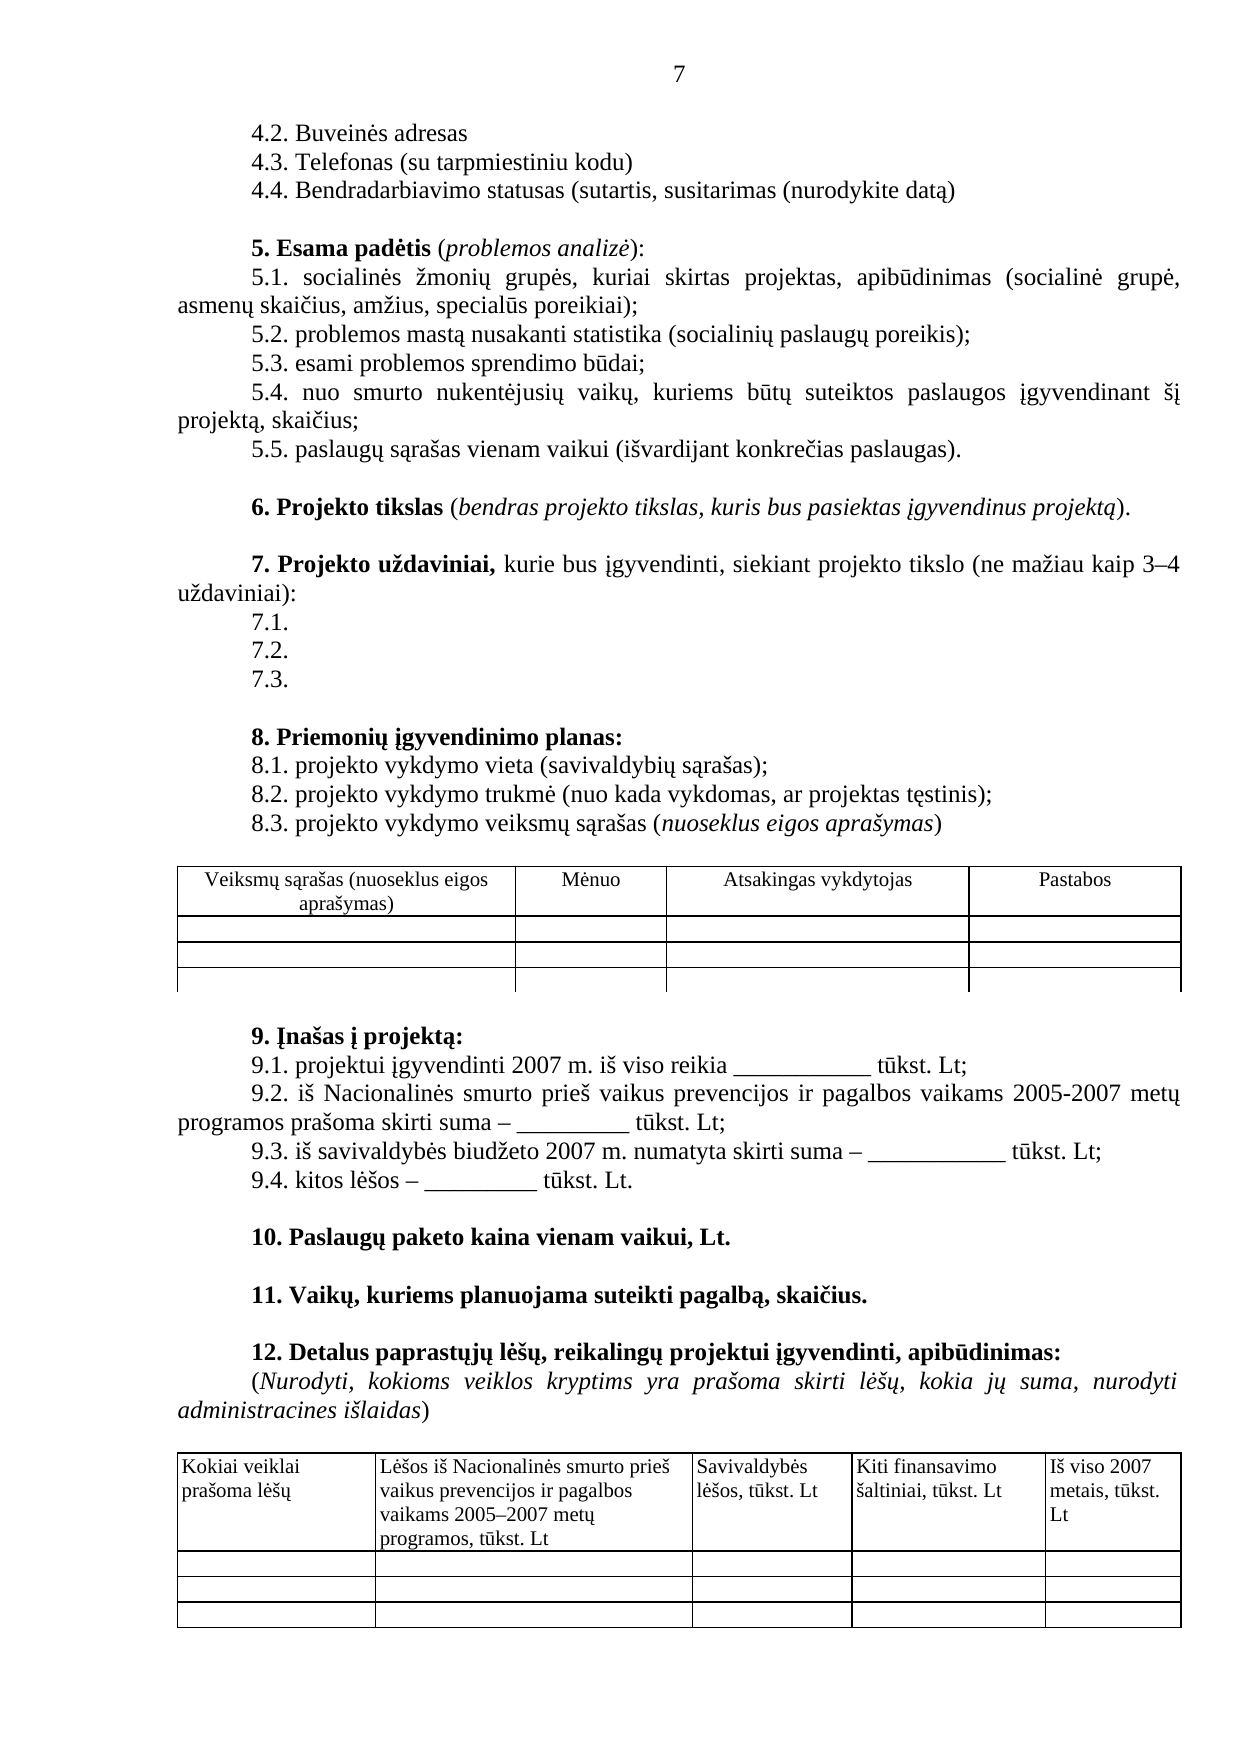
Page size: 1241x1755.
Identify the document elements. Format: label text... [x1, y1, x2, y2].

table_cell [371, 1552, 375, 1576]
text 9.3. iš savivaldybės biudžeto 2007 m. numatyta skirti suma – ___________ tūkst. Lt; [177, 1136, 1181, 1165]
table_header Atsakingas vykdytojas [667, 867, 968, 915]
text 5.2. problemos mastą nusakanti statistika (socialinių paslaugų poreikis); [177, 319, 1181, 348]
table_cell [511, 943, 515, 967]
table_header Kokiai veiklai prašoma lėšų [178, 1454, 375, 1550]
text 4.3. Telefonas (su tarpmiestiniu kodu) [177, 147, 1181, 176]
table_cell [371, 1577, 375, 1601]
table_cell [667, 917, 671, 941]
table_cell [371, 1603, 375, 1627]
table_cell [667, 968, 671, 992]
text 7. Projekto uždaviniai, kurie bus įgyvendinti, siekiant projekto tikslo (ne mažiau kaip 3–4 uždaviniai): [177, 549, 1181, 607]
text 9.2. iš Nacionalinės smurto prieš vaikus prevencijos ir pagalbos vaikams 2005-2007 metų programos prašoma skirti suma – _________ tūkst. Lt; [177, 1078, 1181, 1136]
text 4.4. Bendradarbiavimo statusas (sutartis, susitarimas (nurodykite datą) [177, 176, 1181, 204]
table_header Mėnuo [516, 867, 666, 915]
table_cell [964, 917, 968, 941]
table_header Savivaldybės lėšos, tūkst. Lt [693, 1454, 851, 1550]
table_cell [662, 917, 666, 941]
text 5.1. socialinės žmonių grupės, kuriai skirtas projektas, apibūdinimas (socialinė grupė, asmenų skaičius, amžius, specialūs poreikiai); [177, 262, 1181, 319]
text 8.1. projekto vykdymo vieta (savivaldybių sąrašas); [177, 751, 1181, 779]
table_cell [667, 943, 671, 967]
table_cell [688, 1552, 692, 1576]
table_header Kiti finansavimo šaltiniai, tūkst. Lt [853, 1454, 1045, 1550]
table_cell [1041, 1603, 1045, 1627]
table_cell [662, 943, 666, 967]
text 4.2. Buveinės adresas [177, 118, 1181, 147]
text 8.3. projekto vykdymo veiksmų sąrašas (nuoseklus eigos aprašymas) [177, 808, 1181, 837]
text 9. Įnašas į projektą: [177, 1021, 1181, 1050]
text 11. Vaikų, kuriems planuojama suteikti pagalbą, skaičius. [177, 1280, 1181, 1308]
table_header Iš viso 2007 metais, tūkst. Lt [1046, 1454, 1180, 1550]
text 5.5. paslaugų sąrašas vienam vaikui (išvardijant konkrečias paslaugas). [177, 434, 1181, 463]
table_cell [1041, 1552, 1045, 1576]
table_cell [1041, 1577, 1045, 1601]
table_cell [964, 968, 968, 992]
table_header Pastabos [970, 867, 1180, 915]
table_cell [511, 968, 515, 992]
text 8. Priemonių įgyvendinimo planas: [177, 722, 1181, 751]
text 7.1. [177, 607, 1181, 636]
text 12. Detalus paprastųjų lėšų, reikalingų projektui įgyvendinti, apibūdinimas: [177, 1337, 1181, 1366]
text 5. Esama padėtis (problemos analizė): [177, 233, 1181, 262]
text 7.2. [177, 636, 1181, 664]
text 7.3. [177, 664, 1181, 693]
text 9.1. projektui įgyvendinti 2007 m. iš viso reikia ___________ tūkst. Lt; [177, 1050, 1181, 1078]
text 8.2. projekto vykdymo trukmė (nuo kada vykdomas, ar projektas tęstinis); [177, 779, 1181, 808]
table_cell [511, 917, 515, 941]
text 5.3. esami problemos sprendimo būdai; [177, 348, 1181, 377]
text (Nurodyti, kokioms veiklos kryptims yra prašoma skirti lėšų, kokia jų suma, nurodyti administracines išlaidas) [177, 1366, 1181, 1423]
table_cell [662, 968, 666, 992]
table_cell [688, 1603, 692, 1627]
text 9.4. kitos lėšos – _________ tūkst. Lt. [177, 1165, 1181, 1193]
table_cell [964, 943, 968, 967]
text 10. Paslaugų paketo kaina vienam vaikui, Lt. [177, 1222, 1181, 1251]
text 6. Projekto tikslas (bendras projekto tikslas, kuris bus pasiektas įgyvendinus projektą). [177, 492, 1181, 521]
table_cell [688, 1577, 692, 1601]
text 5.4. nuo smurto nukentėjusių vaikų, kuriems būtų suteiktos paslaugos įgyvendinant šį projektą, skaičius; [177, 377, 1181, 434]
